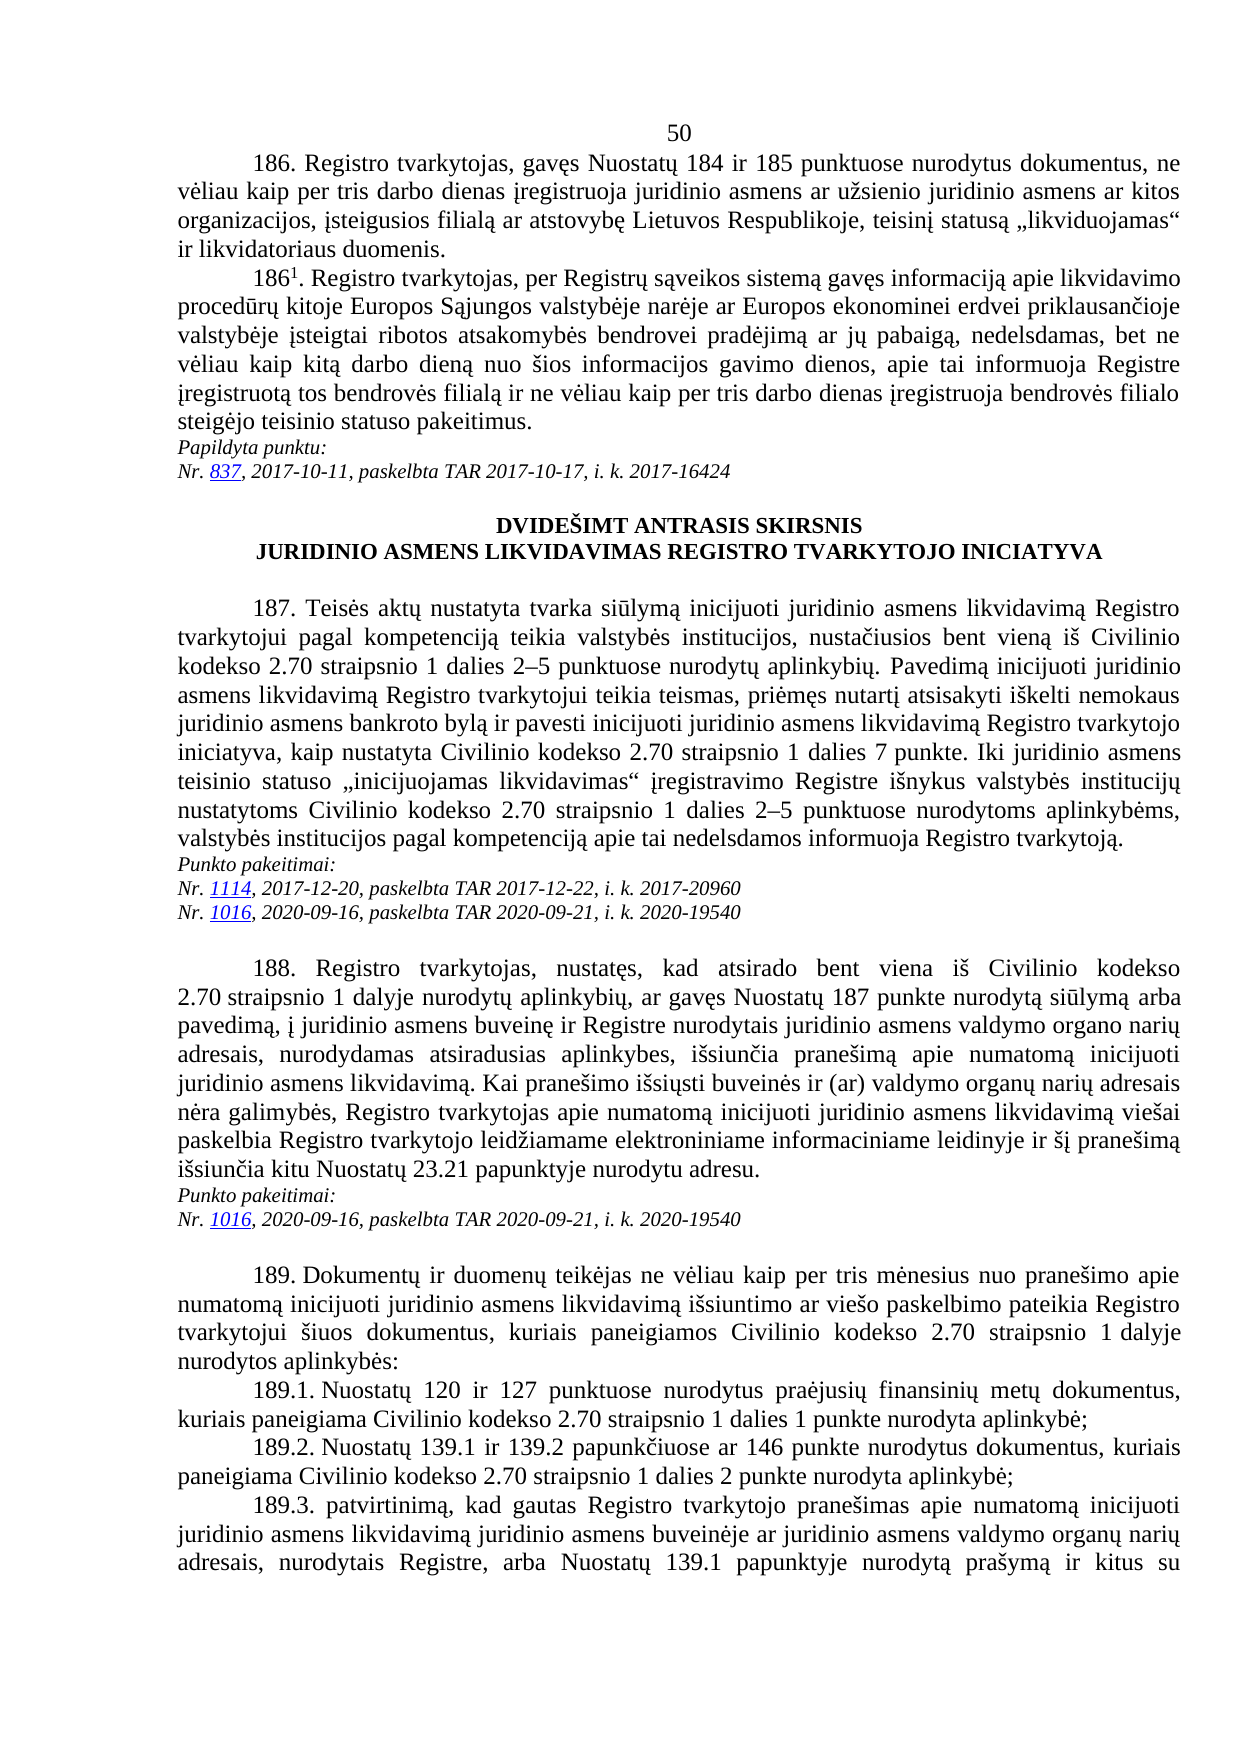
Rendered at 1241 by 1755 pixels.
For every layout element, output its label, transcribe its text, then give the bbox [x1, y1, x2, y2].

text 189. Dokumentų ir duomenų teikėjas ne vėliau kaip per tris mėnesius nuo pranešimo apie numatomą inicijuoti juridinio asmens likvidavimą išsiuntimo ar viešo paskelbimo pateikia Registro tvarkytojui šiuos dokumentus, kuriais paneigiamos Civilinio kodekso 2.70 straipsnio 1 dalyje nurodytos aplinkybės: [177, 1260, 1181, 1375]
text Papildyta punktu: [177, 435, 1181, 459]
text 188. Registro tvarkytojas, nustatęs, kad atsirado bent viena iš Civilinio kodekso 2.70 straipsnio 1 dalyje nurodytų aplinkybių, ar gavęs Nuostatų 187 punkte nurodytą siūlymą arba pavedimą, į juridinio asmens buveinę ir Registre nurodytais juridinio asmens valdymo organo narių adresais, nurodydamas atsiradusias aplinkybes, išsiunčia pranešimą apie numatomą inicijuoti juridinio asmens likvidavimą. Kai pranešimo išsiųsti buveinės ir (ar) valdymo organų narių adresais nėra galimybės, Registro tvarkytojas apie numatomą inicijuoti juridinio asmens likvidavimą viešai paskelbia Registro tvarkytojo leidžiamame elektroniniame informaciniame leidinyje ir šį pranešimą išsiunčia kitu Nuostatų 23.21 papunktyje nurodytu adresu. [177, 953, 1181, 1183]
text Nr. 837, 2017-10-11, paskelbta TAR 2017-10-17, i. k. 2017-16424 [177, 459, 1181, 483]
text JURIDINIO ASMENS LIKVIDAVIMAS REGISTRO TVARKYTOJO INICIATYVA [177, 538, 1181, 565]
text 187. Teisės aktų nustatyta tvarka siūlymą inicijuoti juridinio asmens likvidavimą Registro tvarkytojui pagal kompetenciją teikia valstybės institucijos, nustačiusios bent vieną iš Civilinio kodekso 2.70 straipsnio 1 dalies 2–5 punktuose nurodytų aplinkybių. Pavedimą inicijuoti juridinio asmens likvidavimą Registro tvarkytojui teikia teismas, priėmęs nutartį atsisakyti iškelti nemokaus juridinio asmens bankroto bylą ir pavesti inicijuoti juridinio asmens likvidavimą Registro tvarkytojo iniciatyva, kaip nustatyta Civilinio kodekso 2.70 straipsnio 1 dalies 7 punkte. Iki juridinio asmens teisinio statuso „inicijuojamas likvidavimas“ įregistravimo Registre išnykus valstybės institucijų nustatytoms Civilinio kodekso 2.70 straipsnio 1 dalies 2–5 punktuose nurodytoms aplinkybėms, valstybės institucijos pagal kompetenciją apie tai nedelsdamos informuoja Registro tvarkytoją. [177, 593, 1181, 852]
text 189.3. patvirtinimą, kad gautas Registro tvarkytojo pranešimas apie numatomą inicijuoti juridinio asmens likvidavimą juridinio asmens buveinėje ar juridinio asmens valdymo organų narių adresais, nurodytais Registre, arba Nuostatų 139.1 papunktyje nurodytą prašymą ir kitus su [177, 1490, 1181, 1576]
text Nr. 1016, 2020-09-16, paskelbta TAR 2020-09-21, i. k. 2020-19540 [177, 900, 1181, 924]
text Punkto pakeitimai: [177, 852, 1181, 876]
text 1861. Registro tvarkytojas, per Registrų sąveikos sistemą gavęs informaciją apie likvidavimo procedūrų kitoje Europos Sąjungos valstybėje narėje ar Europos ekonominei erdvei priklausančioje valstybėje įsteigtai ribotos atsakomybės bendrovei pradėjimą ar jų pabaigą, nedelsdamas, bet ne vėliau kaip kitą darbo dieną nuo šios informacijos gavimo dienos, apie tai informuoja Registre įregistruotą tos bendrovės filialą ir ne vėliau kaip per tris darbo dienas įregistruoja bendrovės filialo steigėjo teisinio statuso pakeitimus. [177, 263, 1181, 435]
text DVIDEŠIMT ANTRASIS SKIRSNIS [177, 512, 1181, 538]
text Punkto pakeitimai: [177, 1183, 1181, 1207]
text 186. Registro tvarkytojas, gavęs Nuostatų 184 ir 185 punktuose nurodytus dokumentus, ne vėliau kaip per tris darbo dienas įregistruoja juridinio asmens ar užsienio juridinio asmens ar kitos organizacijos, įsteigusios filialą ar atstovybę Lietuvos Respublikoje, teisinį statusą „likviduojamas“ ir likvidatoriaus duomenis. [177, 148, 1181, 263]
text Nr. 1016, 2020-09-16, paskelbta TAR 2020-09-21, i. k. 2020-19540 [177, 1207, 1181, 1231]
text 189.2. Nuostatų 139.1 ir 139.2 papunkčiuose ar 146 punkte nurodytus dokumentus, kuriais paneigiama Civilinio kodekso 2.70 straipsnio 1 dalies 2 punkte nurodyta aplinkybė; [177, 1432, 1181, 1490]
text Nr. 1114, 2017-12-20, paskelbta TAR 2017-12-22, i. k. 2017-20960 [177, 876, 1181, 900]
text 189.1. Nuostatų 120 ir 127 punktuose nurodytus praėjusių finansinių metų dokumentus, kuriais paneigiama Civilinio kodekso 2.70 straipsnio 1 dalies 1 punkte nurodyta aplinkybė; [177, 1375, 1181, 1432]
